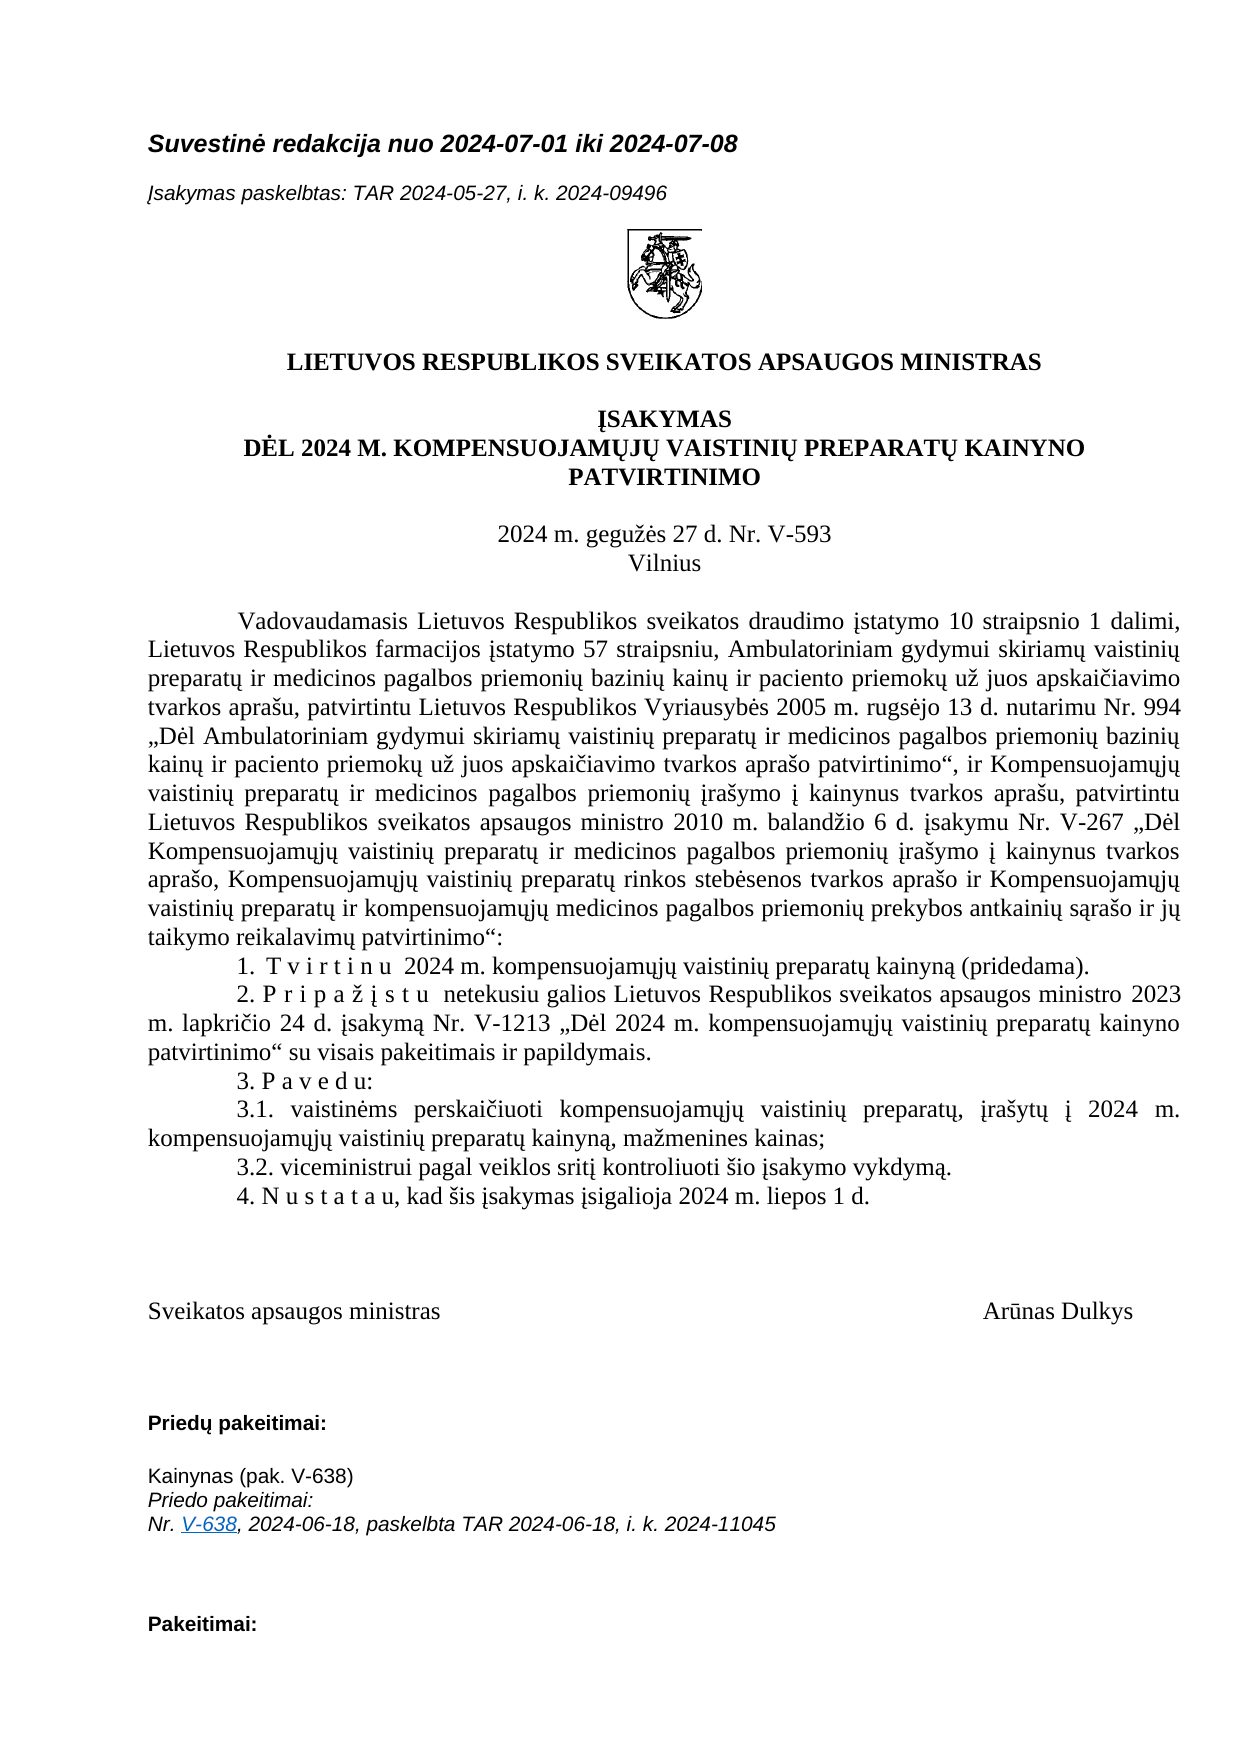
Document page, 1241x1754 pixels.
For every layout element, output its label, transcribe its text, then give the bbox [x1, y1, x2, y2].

text Priedo pakeitimai: [148, 1487, 1181, 1511]
text Sveikatos apsaugos ministras Arūnas Dulkys [148, 1296, 1181, 1324]
text 3.1. vaistinėms perskaičiuoti kompensuojamųjų vaistinių preparatų, įrašytų į 2024 m. kompensuojamųjų vaistinių preparatų kainyną, mažmenines kainas; [148, 1094, 1181, 1152]
text 3.2. viceministrui pagal veiklos sritį kontroliuoti šio įsakymo vykdymą. [148, 1152, 1181, 1181]
text Vadovaudamasis Lietuvos Respublikos sveikatos draudimo įstatymo 10 straipsnio 1 dalimi, Lietuvos Respublikos farmacijos įstatymo 57 straipsniu, Ambulatoriniam gydymui skiriamų vaistinių preparatų ir medicinos pagalbos priemonių bazinių kainų ir paciento priemokų už juos apskaičiavimo tvarkos aprašu, patvirtintu Lietuvos Respublikos Vyriausybės 2005 m. rugsėjo 13 d. nutarimu Nr. 994 „Dėl Ambulatoriniam gydymui skiriamų vaistinių preparatų ir medicinos pagalbos priemonių bazinių kainų ir paciento priemokų už juos apskaičiavimo tvarkos aprašo patvirtinimo“, ir Kompensuojamųjų vaistinių preparatų ir medicinos pagalbos priemonių įrašymo į kainynus tvarkos aprašu, patvirtintu Lietuvos Respublikos sveikatos apsaugos ministro 2010 m. balandžio 6 d. įsakymu Nr. V-267 „Dėl Kompensuojamųjų vaistinių preparatų ir medicinos pagalbos priemonių įrašymo į kainynus tvarkos aprašo, Kompensuojamųjų vaistinių preparatų rinkos stebėsenos tvarkos aprašo ir Kompensuojamųjų vaistinių preparatų ir kompensuojamųjų medicinos pagalbos priemonių prekybos antkainių sąrašo ir jų taikymo reikalavimų patvirtinimo“: [148, 606, 1181, 951]
text Priedų pakeitimai: [148, 1411, 1181, 1435]
text Pakeitimai: [148, 1612, 1181, 1636]
text 4. N u s t a t a u, kad šis įsakymas įsigalioja 2024 m. liepos 1 d. [148, 1181, 1181, 1209]
text 2024 m. gegužės 27 d. Nr. V-593 [148, 519, 1181, 548]
text Nr. V-638, 2024-06-18, paskelbta TAR 2024-06-18, i. k. 2024-11045 [148, 1511, 1181, 1535]
text DĖL 2024 M. KOMPENSUOJAMŲJŲ VAISTINIŲ PREPARATŲ KAINYNO PATVIRTINIMO [148, 433, 1181, 491]
text Įsakymas paskelbtas: TAR 2024-05-27, i. k. 2024-09496 [148, 181, 1181, 205]
text 2. P r i p a ž į s t u netekusiu galios Lietuvos Respublikos sveikatos apsaugos ministro 2023 m. lapkričio 24 d. įsakymą Nr. V-1213 „Dėl 2024 m. kompensuojamųjų vaistinių preparatų kainyno patvirtinimo“ su visais pakeitimais ir papildymais. [148, 979, 1181, 1066]
text Suvestinė redakcija nuo 2024-07-01 iki 2024-07-08 [148, 128, 1181, 157]
text LIETUVOS RESPUBLIKOS SVEIKATOS APSAUGOS MINISTRAS [148, 347, 1181, 376]
text 1. T v i r t i n u 2024 m. kompensuojamųjų vaistinių preparatų kainyną (pridedama). [236, 951, 1181, 979]
text Vilnius [148, 548, 1181, 577]
text Kainynas (pak. V-638) [148, 1463, 1181, 1487]
text 3. P a v e d u: [148, 1066, 1181, 1094]
text ĮSAKYMAS [148, 404, 1181, 433]
